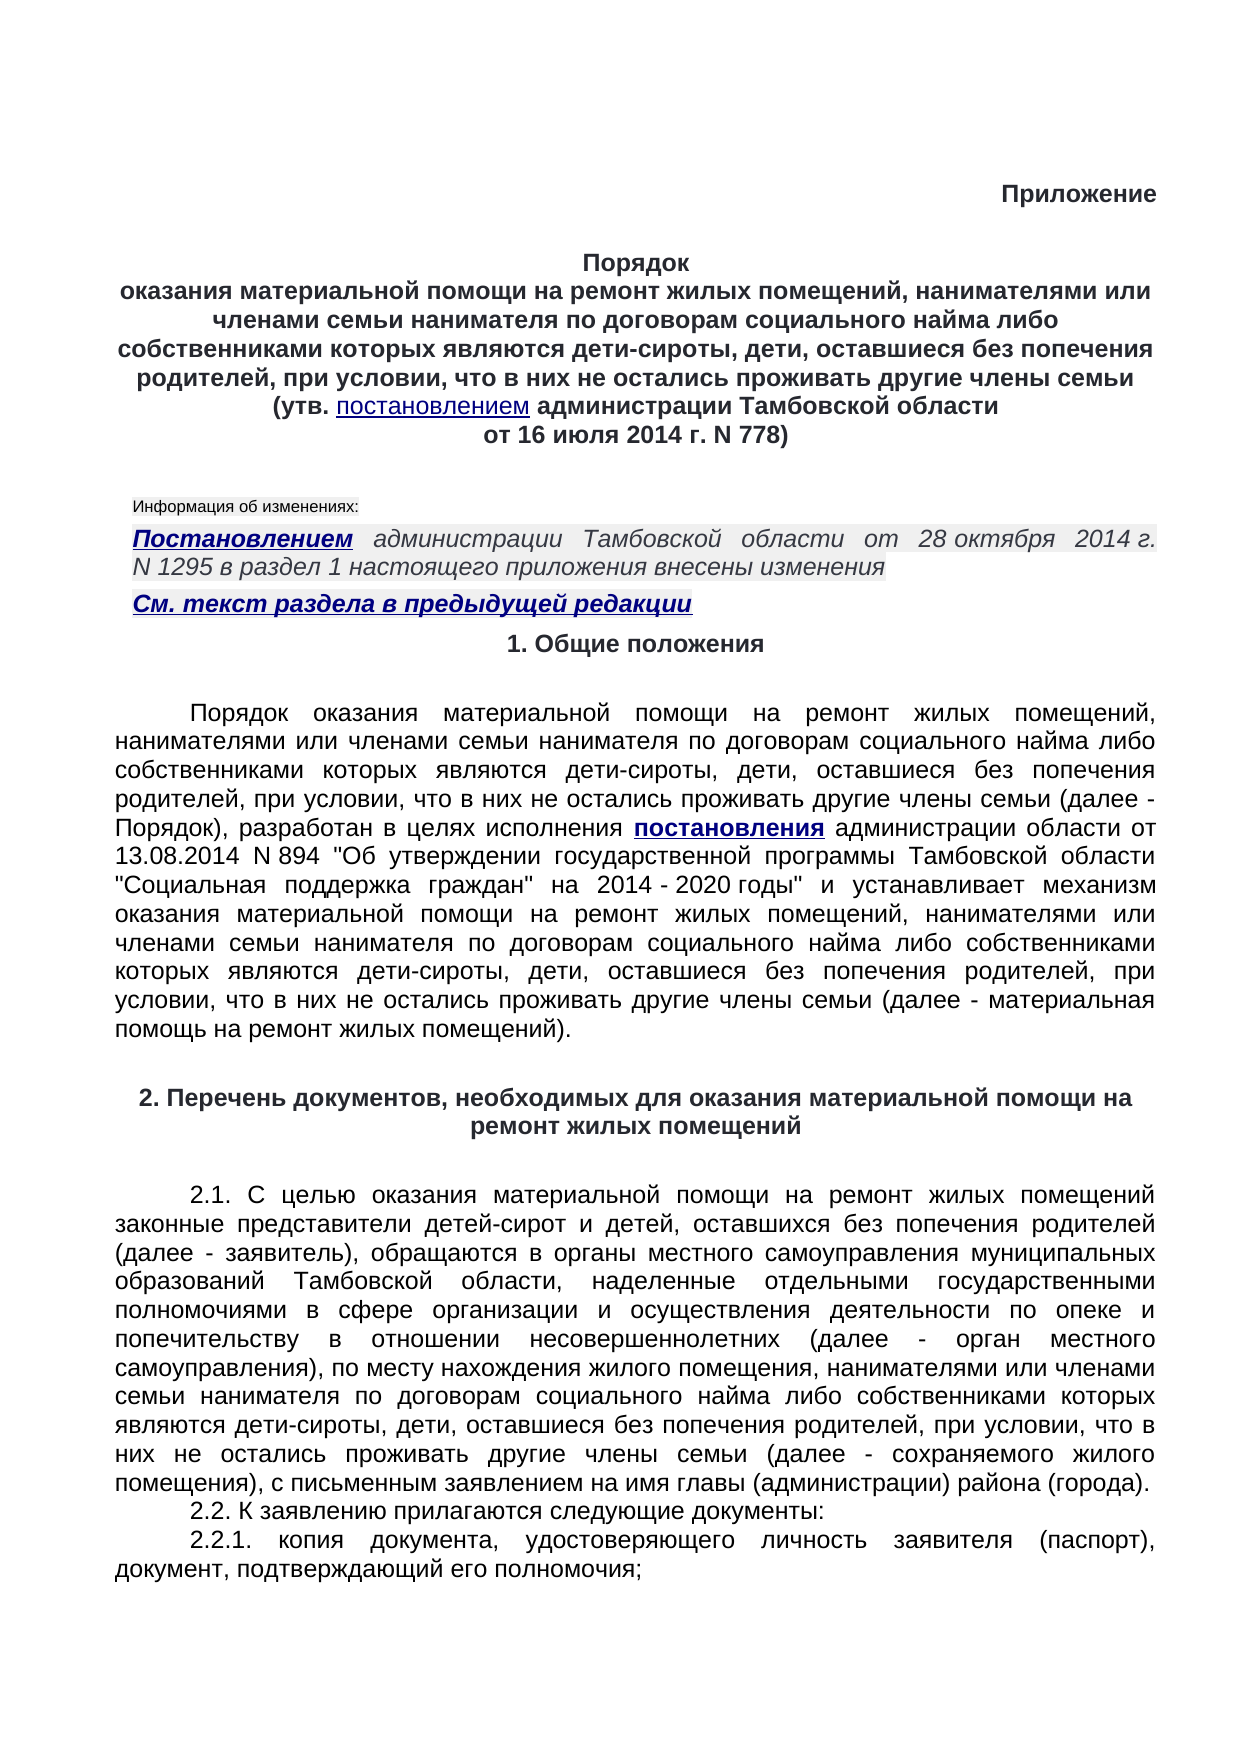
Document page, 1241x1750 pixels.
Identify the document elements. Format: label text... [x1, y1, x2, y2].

subtitle Порядок оказания материальной помощи на ремонт жилых помещений, нанимателями или членами семьи нанимателя по договорам социального найма либо собственниками которых являются дети-сироты, дети, оставшиеся без попечения родителей, при условии, что в них не остались проживать другие члены семьи (утв. постановлением администрации Тамбовской области от 16 июля 2014 г. N 778) [114, 247, 1157, 449]
subtitle 1. Общие положения [114, 629, 1157, 658]
subtitle 2. Перечень документов, необходимых для оказания материальной помощи на ремонт жилых помещений [114, 1083, 1157, 1140]
text Постановлением администрации Тамбовской области от 28 октября 2014 г. N 1295 в раздел 1 настоящего приложения внесены изменения [886, 552, 1157, 581]
text Информация об изменениях: [359, 497, 1157, 516]
text См. текст раздела в предыдущей редакции [692, 589, 1157, 618]
text Приложение [114, 179, 1157, 207]
text 2.1. С целью оказания материальной помощи на ремонт жилых помещений законные представители детей-сирот и детей, оставшихся без попечения родителей (далее - заявитель), обращаются в органы местного самоуправления муниципальных образований Тамбовской области, наделенные отдельными государственными полномочиями в сфере организации и осуществления деятельности по опеке и попечительству в отношении несовершеннолетних (далее - орган местного самоуправления), по месту нахождения жилого помещения, нанимателями или членами семьи нанимателя по договорам социального найма либо собственниками которых являются дети-сироты, дети, оставшиеся без попечения родителей, при условии, что в них не остались проживать другие члены семьи (далее - сохраняемого жилого помещения), с письменным заявлением на имя главы (администрации) района (города). [114, 1180, 1157, 1496]
text Порядок оказания материальной помощи на ремонт жилых помещений, нанимателями или членами семьи нанимателя по договорам социального найма либо собственниками которых являются дети-сироты, дети, оставшиеся без попечения родителей, при условии, что в них не остались проживать другие члены семьи (далее - Порядок), разработан в целях исполнения постановления администрации области от 13.08.2014 N 894 "Об утверждении государственной программы Тамбовской области "Социальная поддержка граждан" на 2014 - 2020 годы" и устанавливает механизм оказания материальной помощи на ремонт жилых помещений, нанимателями или членами семьи нанимателя по договорам социального найма либо собственниками которых являются дети-сироты, дети, оставшиеся без попечения родителей, при условии, что в них не остались проживать другие члены семьи (далее - материальная помощь на ремонт жилых помещений). [114, 698, 1157, 1043]
text 2.2. К заявлению прилагаются следующие документы: [114, 1496, 1157, 1525]
text 2.2.1. копия документа, удостоверяющего личность заявителя (паспорт), документ, подтверждающий его полномочия; [114, 1525, 1157, 1583]
